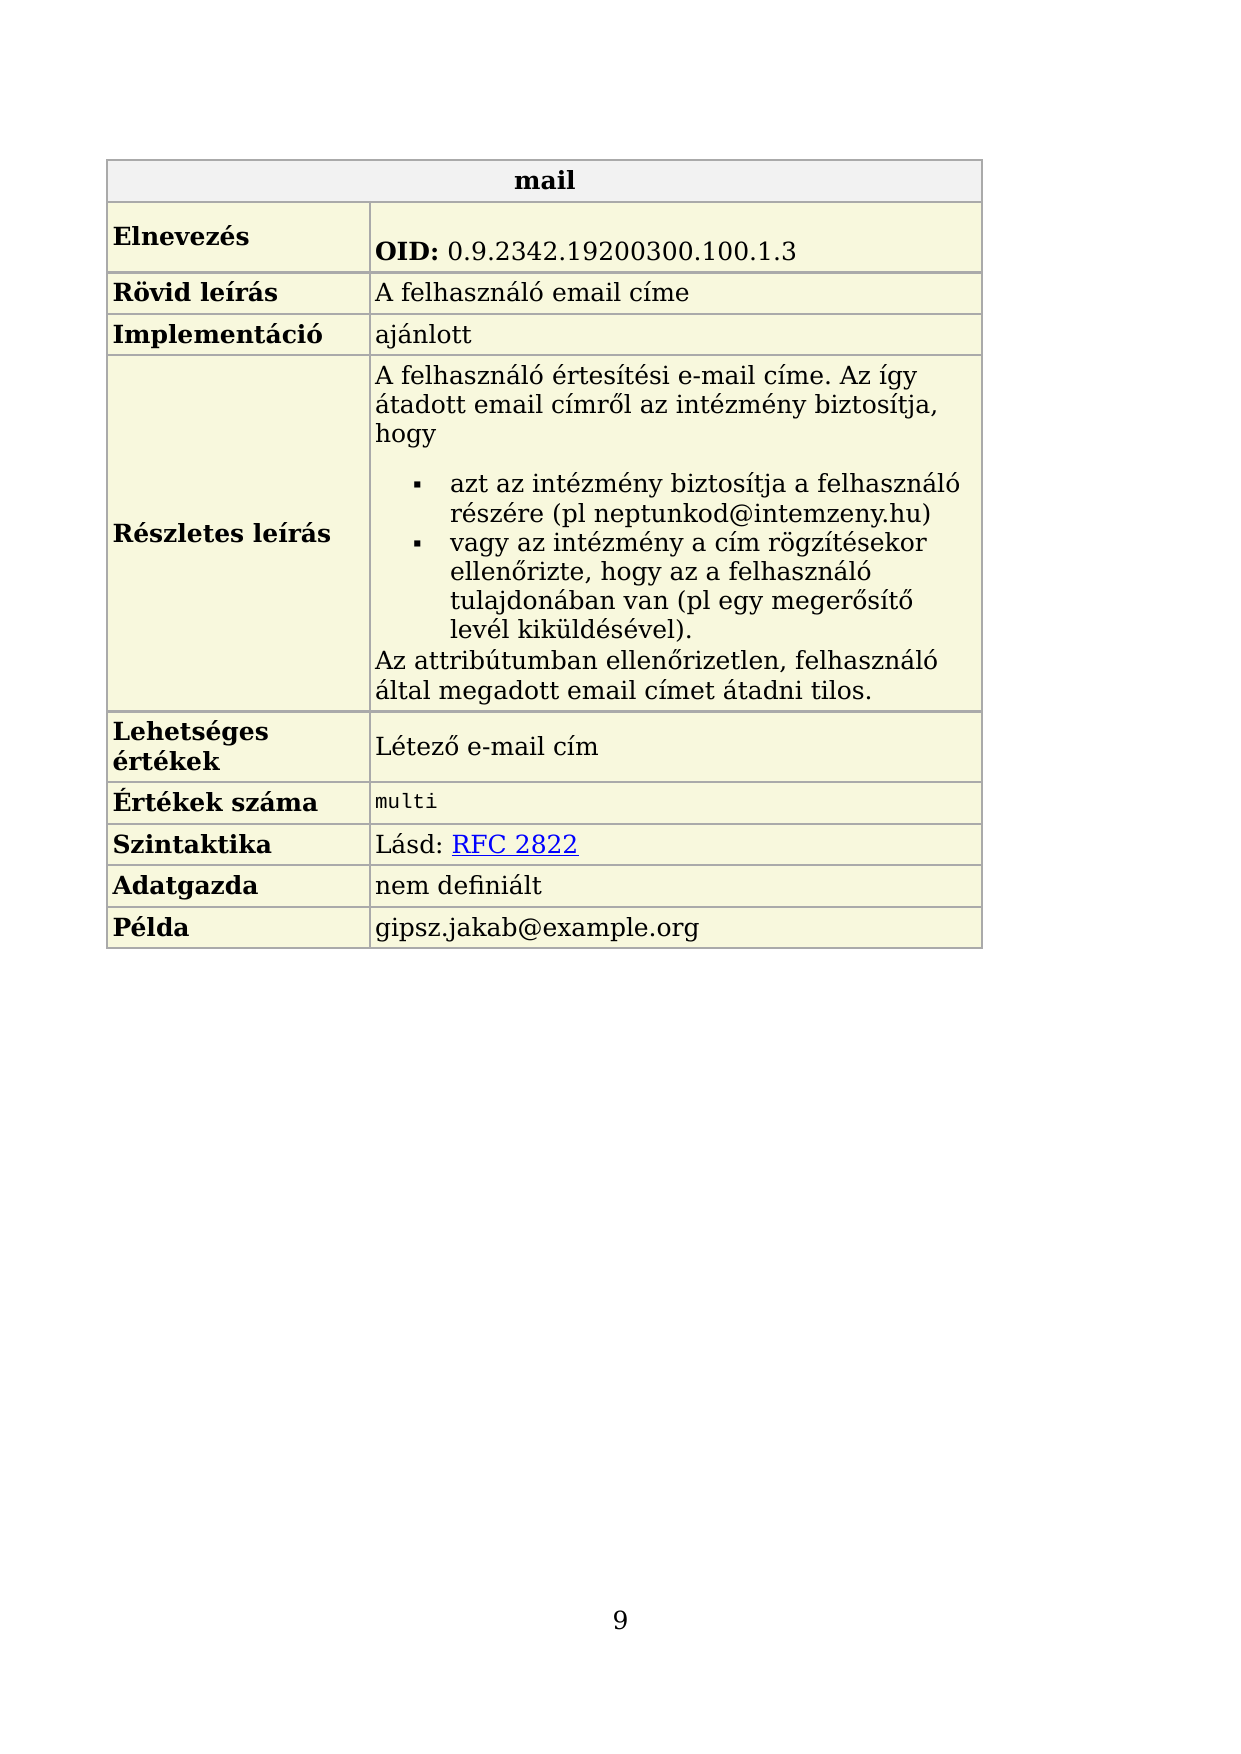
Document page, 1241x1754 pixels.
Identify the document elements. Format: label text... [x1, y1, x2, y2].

table_cell gipsz.jakab@example.org [371, 908, 981, 947]
table_cell A felhasználó email címe [371, 274, 981, 313]
table_cell Elnevezés [108, 203, 369, 271]
table_cell multi [371, 783, 981, 823]
table_cell Létező e-mail cím [371, 713, 981, 781]
table_cell Rövid leírás [108, 274, 369, 313]
table_cell Értékek száma [108, 783, 369, 823]
table_cell Lásd: RFC 2822 [371, 825, 981, 864]
table_cell Adatgazda [108, 866, 369, 906]
table_cell Szintaktika [108, 825, 369, 864]
table_cell Implementáció [108, 315, 369, 354]
table_cell Részletes leírás [108, 356, 369, 710]
table_cell A felhasználó értesítési e-mail címe. Az így átadott email címről az intézmény biztosítja, hogy azt az intézmény biztosítja a felhasználó részére (pl neptunkod@intemzeny.hu) vagy az intézmény a cím rögzítésekor ellenőrizte, hogy az a felhasználó tulajdonában van (pl egy megerősítő levél kiküldésével). Az attribútumban ellenőrizetlen, felhasználó által megadott email címet átadni tilos. [371, 356, 981, 710]
table_cell OID: 0.9.2342.19200300.100.1.3 [371, 203, 981, 271]
table_header mail [108, 161, 981, 201]
table_cell nem definiált [371, 866, 981, 906]
table_cell ajánlott [371, 315, 981, 354]
table_cell Példa [108, 908, 369, 947]
table_cell Lehetséges értékek [108, 713, 369, 781]
